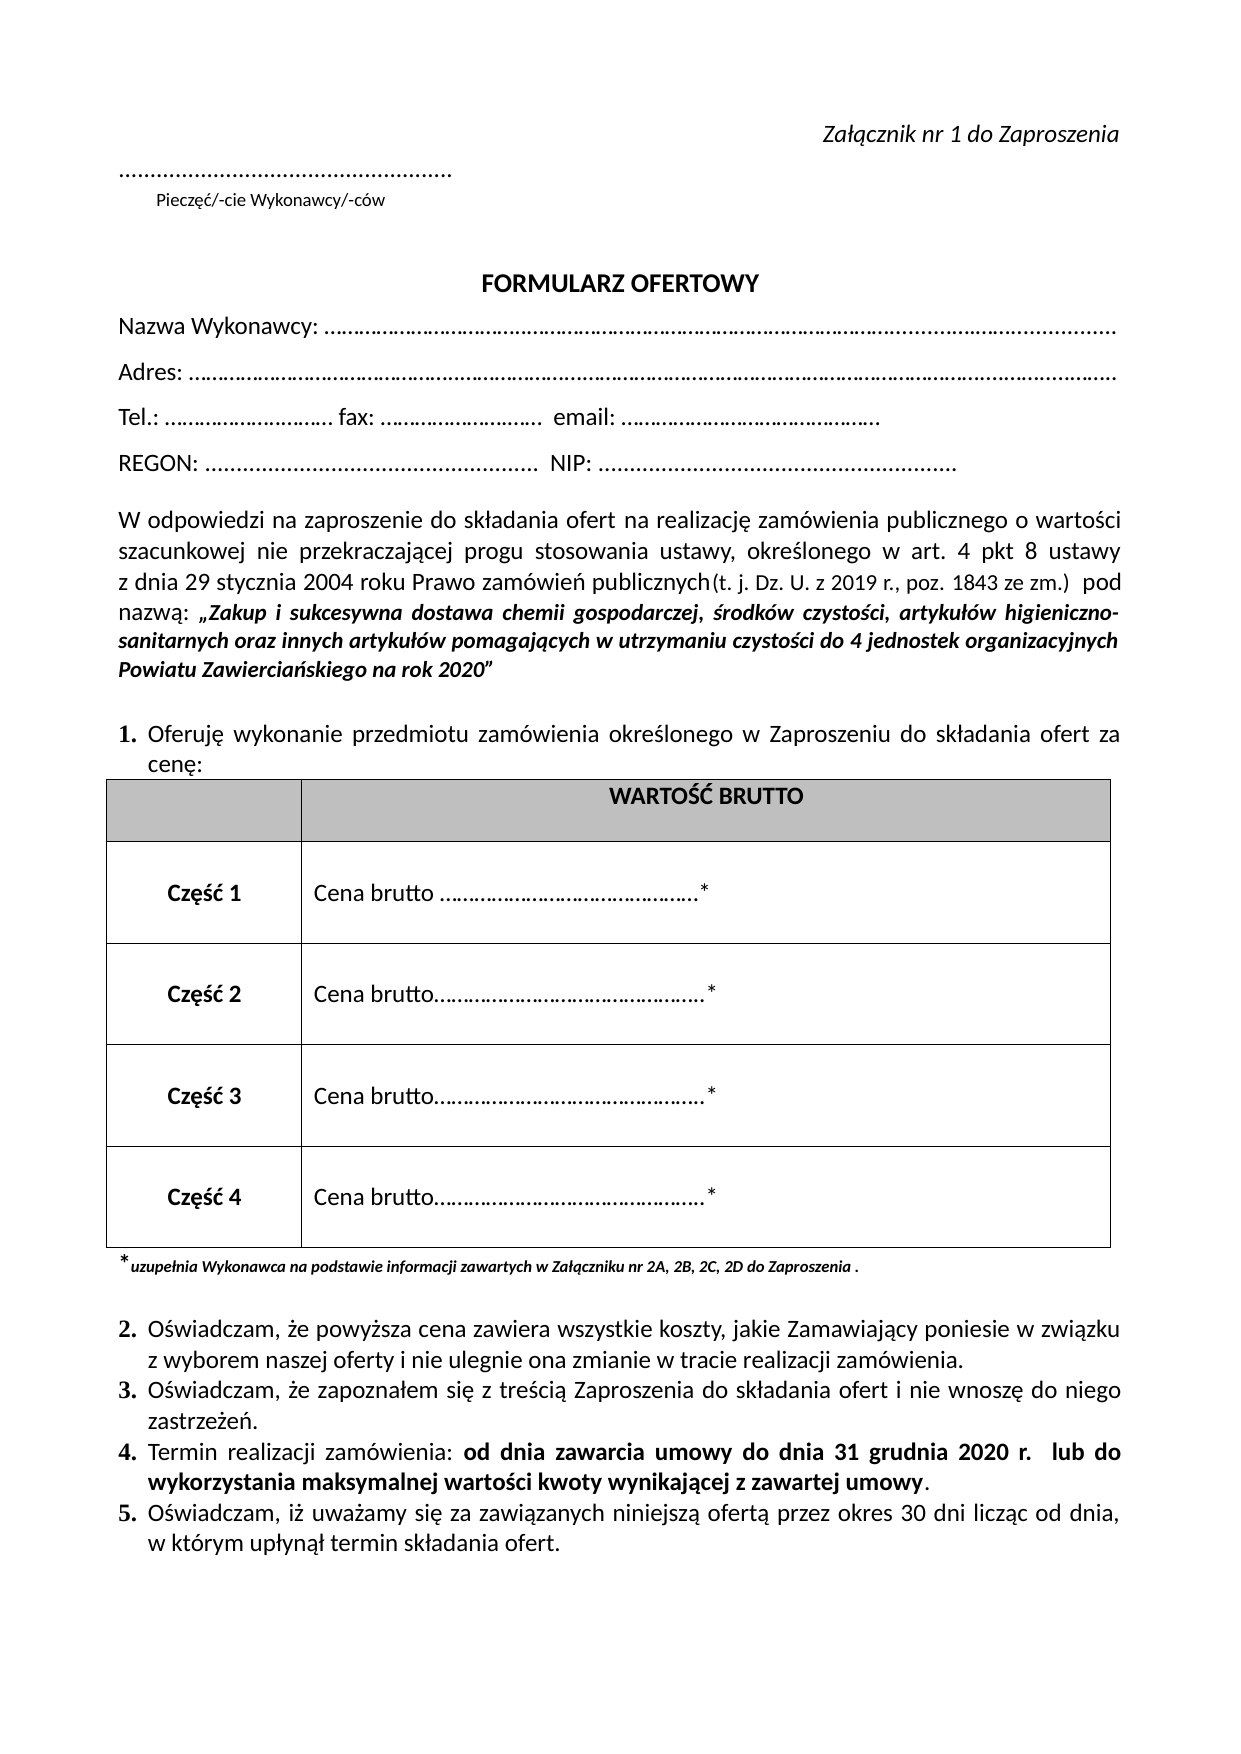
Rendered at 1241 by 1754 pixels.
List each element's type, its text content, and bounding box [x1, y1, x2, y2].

text ..................................................... [118, 153, 1122, 184]
subtitle FORMULARZ OFERTOWY [118, 266, 1122, 299]
list Oświadczam, że zapoznałem się z treścią Zaproszenia do składania ofert i nie wnoszę do niego zastrzeżeń. [118, 1375, 1122, 1436]
text Adres: ………………………………………..………………...……………………………………………………………....…….....…….. [118, 356, 1122, 386]
text Nazwa Wykonawcy: ……………………………..………………………………………………………..........….……................. [118, 310, 1122, 341]
text Załącznik nr 1 do Zaproszenia [192, 118, 1122, 149]
table_header [107, 780, 301, 841]
table_cell Część 2 [107, 944, 301, 1044]
list Oświadczam, że powyższa cena zawiera wszystkie koszty, jakie Zamawiający poniesie w związku z wyborem naszej oferty i nie ulegnie ona zmianie w tracie realizacji zamówienia. [118, 1314, 1122, 1375]
table_cell Cena brutto………………………………………..* [302, 944, 1110, 1044]
list Termin realizacji zamówienia: od dnia zawarcia umowy do dnia 31 grudnia 2020 r. lub do wykorzystania maksymalnej wartości kwoty wynikającej z zawartej umowy. [118, 1436, 1122, 1497]
list Oświadczam, iż uważamy się za zawiązanych niniejszą ofertą przez okres 30 dni licząc od dnia, w którym upłynął termin składania ofert. [118, 1497, 1122, 1558]
text REGON: ..................................................... NIP: ......................................................... [118, 447, 1122, 478]
table_cell Część 4 [107, 1147, 301, 1247]
table_cell Cena brutto………………………………………..* [302, 1045, 1110, 1146]
text Tel.: ………………..……… fax: ………………….…… email: ……………………………………… [118, 401, 1122, 432]
text *uzupełnia Wykonawca na podstawie informacji zawartych w Załączniku nr 2A, 2B, 2C, 2D do Zaproszenia . [118, 1248, 1122, 1279]
table_cell Część 3 [107, 1045, 301, 1146]
text W odpowiedzi na zaproszenie do składania ofert na realizację zamówienia publicznego o wartości szacunkowej nie przekraczającej progu stosowania ustawy, określonego w art. 4 pkt 8 ustawy z dnia 29 stycznia 2004 roku Prawo zamówień publicznych(t. j. Dz. U. z 2019 r., poz. 1843 ze zm.) pod nazwą: „Zakup i sukcesywna dostawa chemii gospodarczej, środków czystości, artykułów higieniczno-sanitarnych oraz innych artykułów pomagających w utrzymaniu czystości do 4 jednostek organizacyjnych Powiatu Zawierciańskiego na rok 2020” [118, 504, 1122, 683]
text Pieczęć/-cie Wykonawcy/-ców [118, 188, 1122, 211]
table_cell Cena brutto………………………………………..* [302, 1147, 1110, 1247]
table_header WARTOŚĆ BRUTTO [302, 780, 1110, 841]
list Oferuję wykonanie przedmiotu zamówienia określonego w Zaproszeniu do składania ofert za cenę: [118, 718, 1122, 779]
table_cell Cena brutto ………………………………………* [302, 842, 1110, 942]
table_cell Część 1 [107, 842, 301, 942]
